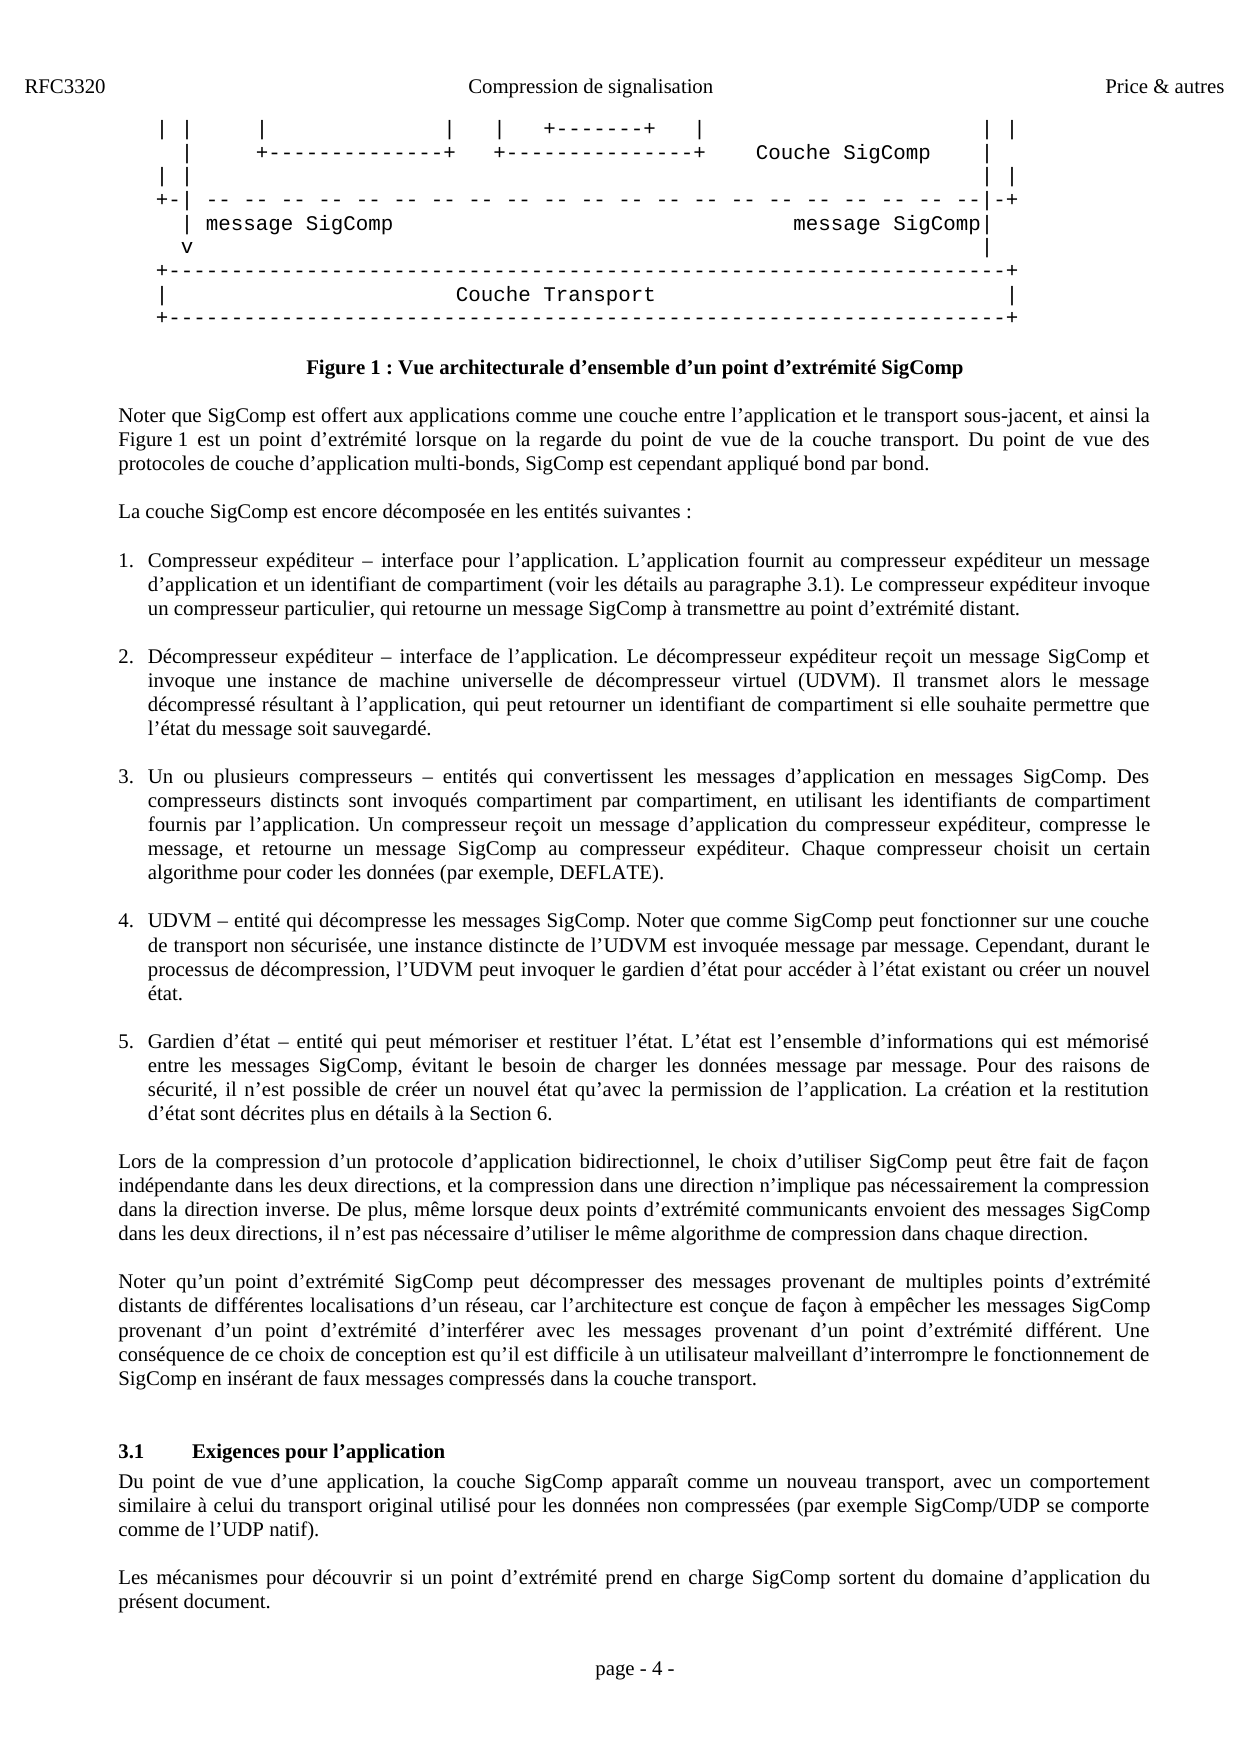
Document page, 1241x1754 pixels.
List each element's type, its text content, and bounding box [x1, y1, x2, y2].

text Noter qu’un point d’extrémité SigComp peut décompresser des messages provenant de multiples points d’extrémité distants de différentes localisations d’un réseau, car l’architecture est conçue de façon à empêcher les messages SigComp provenant d’un point d’extrémité d’interférer avec les messages provenant d’un point d’extrémité différent. Une conséquence de ce choix de conception est qu’il est difficile à un utilisateur malveillant d’interrompre le fonctionnement de SigComp en insérant de faux messages compressés dans la couche transport. [118, 1269, 1152, 1390]
text | | | | [118, 165, 1152, 189]
text La couche SigComp est encore décomposée en les entités suivantes : [118, 499, 1152, 523]
text +-| -- -- -- -- -- -- -- -- -- -- -- -- -- -- -- -- -- -- -- -- --|-+ [118, 189, 1152, 213]
text +-------------------------------------------------------------------+ [118, 307, 1152, 331]
text +-------------------------------------------------------------------+ [118, 260, 1152, 284]
text Lors de la compression d’un protocole d’application bidirectionnel, le choix d’utiliser SigComp peut être fait de façon indépendante dans les deux directions, et la compression dans une direction n’implique pas nécessairement la compression dans la direction inverse. De plus, même lorsque deux points d’extrémité communicants envoient des messages SigComp dans les deux directions, il n’est pas nécessaire d’utiliser le même algorithme de compression dans chaque direction. [118, 1149, 1152, 1245]
text | | | | | +-------+ | | | [118, 118, 1152, 142]
text | Couche Transport | [118, 284, 1152, 307]
text | +--------------+ +---------------+ Couche SigComp | [118, 142, 1152, 165]
text Figure 1 : Vue architecturale d’ensemble d’un point d’extrémité SigComp [118, 355, 1152, 379]
text 5. Gardien d’état – entité qui peut mémoriser et restituer l’état. L’état est l’ensemble d’informations qui est mémorisé entre les messages SigComp, évitant le besoin de charger les données message par message. Pour des raisons de sécurité, il n’est possible de créer un nouvel état qu’avec la permission de l’application. La création et la restitution d’état sont décrites plus en détails à la Section 6. [118, 1029, 1152, 1125]
text | message SigComp message SigComp| [118, 213, 1152, 236]
text 2. Décompresseur expéditeur – interface de l’application. Le décompresseur expéditeur reçoit un message SigComp et invoque une instance de machine universelle de décompresseur virtuel (UDVM). Il transmet alors le message décompressé résultant à l’application, qui peut retourner un identifiant de compartiment si elle souhaite permettre que l’état du message soit sauvegardé. [118, 644, 1152, 740]
text Les mécanismes pour découvrir si un point d’extrémité prend en charge SigComp sortent du domaine d’application du présent document. [118, 1565, 1152, 1613]
text 3. Un ou plusieurs compresseurs – entités qui convertissent les messages d’application en messages SigComp. Des compresseurs distincts sont invoqués compartiment par compartiment, en utilisant les identifiants de compartiment fournis par l’application. Un compresseur reçoit un message d’application du compresseur expéditeur, compresse le message, et retourne un message SigComp au compresseur expéditeur. Chaque compresseur choisit un certain algorithme pour coder les données (par exemple, DEFLATE). [118, 764, 1152, 884]
text Noter que SigComp est offert aux applications comme une couche entre l’application et le transport sous-jacent, et ainsi la Figure 1 est un point d’extrémité lorsque on la regarde du point de vue de la couche transport. Du point de vue des protocoles de couche d’application multi-bonds, SigComp est cependant appliqué bond par bond. [118, 403, 1152, 475]
text 1. Compresseur expéditeur – interface pour l’application. L’application fournit au compresseur expéditeur un message d’application et un identifiant de compartiment (voir les détails au paragraphe 3.1). Le compresseur expéditeur invoque un compresseur particulier, qui retourne un message SigComp à transmettre au point d’extrémité distant. [118, 547, 1152, 620]
subtitle 3.1 Exigences pour l’application [118, 1439, 1152, 1463]
text 4. UDVM – entité qui décompresse les messages SigComp. Noter que comme SigComp peut fonctionner sur une couche de transport non sécurisée, une instance distincte de l’UDVM est invoquée message par message. Cependant, durant le processus de décompression, l’UDVM peut invoquer le gardien d’état pour accéder à l’état existant ou créer un nouvel état. [118, 908, 1152, 1005]
text Du point de vue d’une application, la couche SigComp apparaît comme un nouveau transport, avec un comportement similaire à celui du transport original utilisé pour les données non compressées (par exemple SigComp/UDP se comporte comme de l’UDP natif). [118, 1469, 1152, 1541]
text v | [118, 236, 1152, 260]
